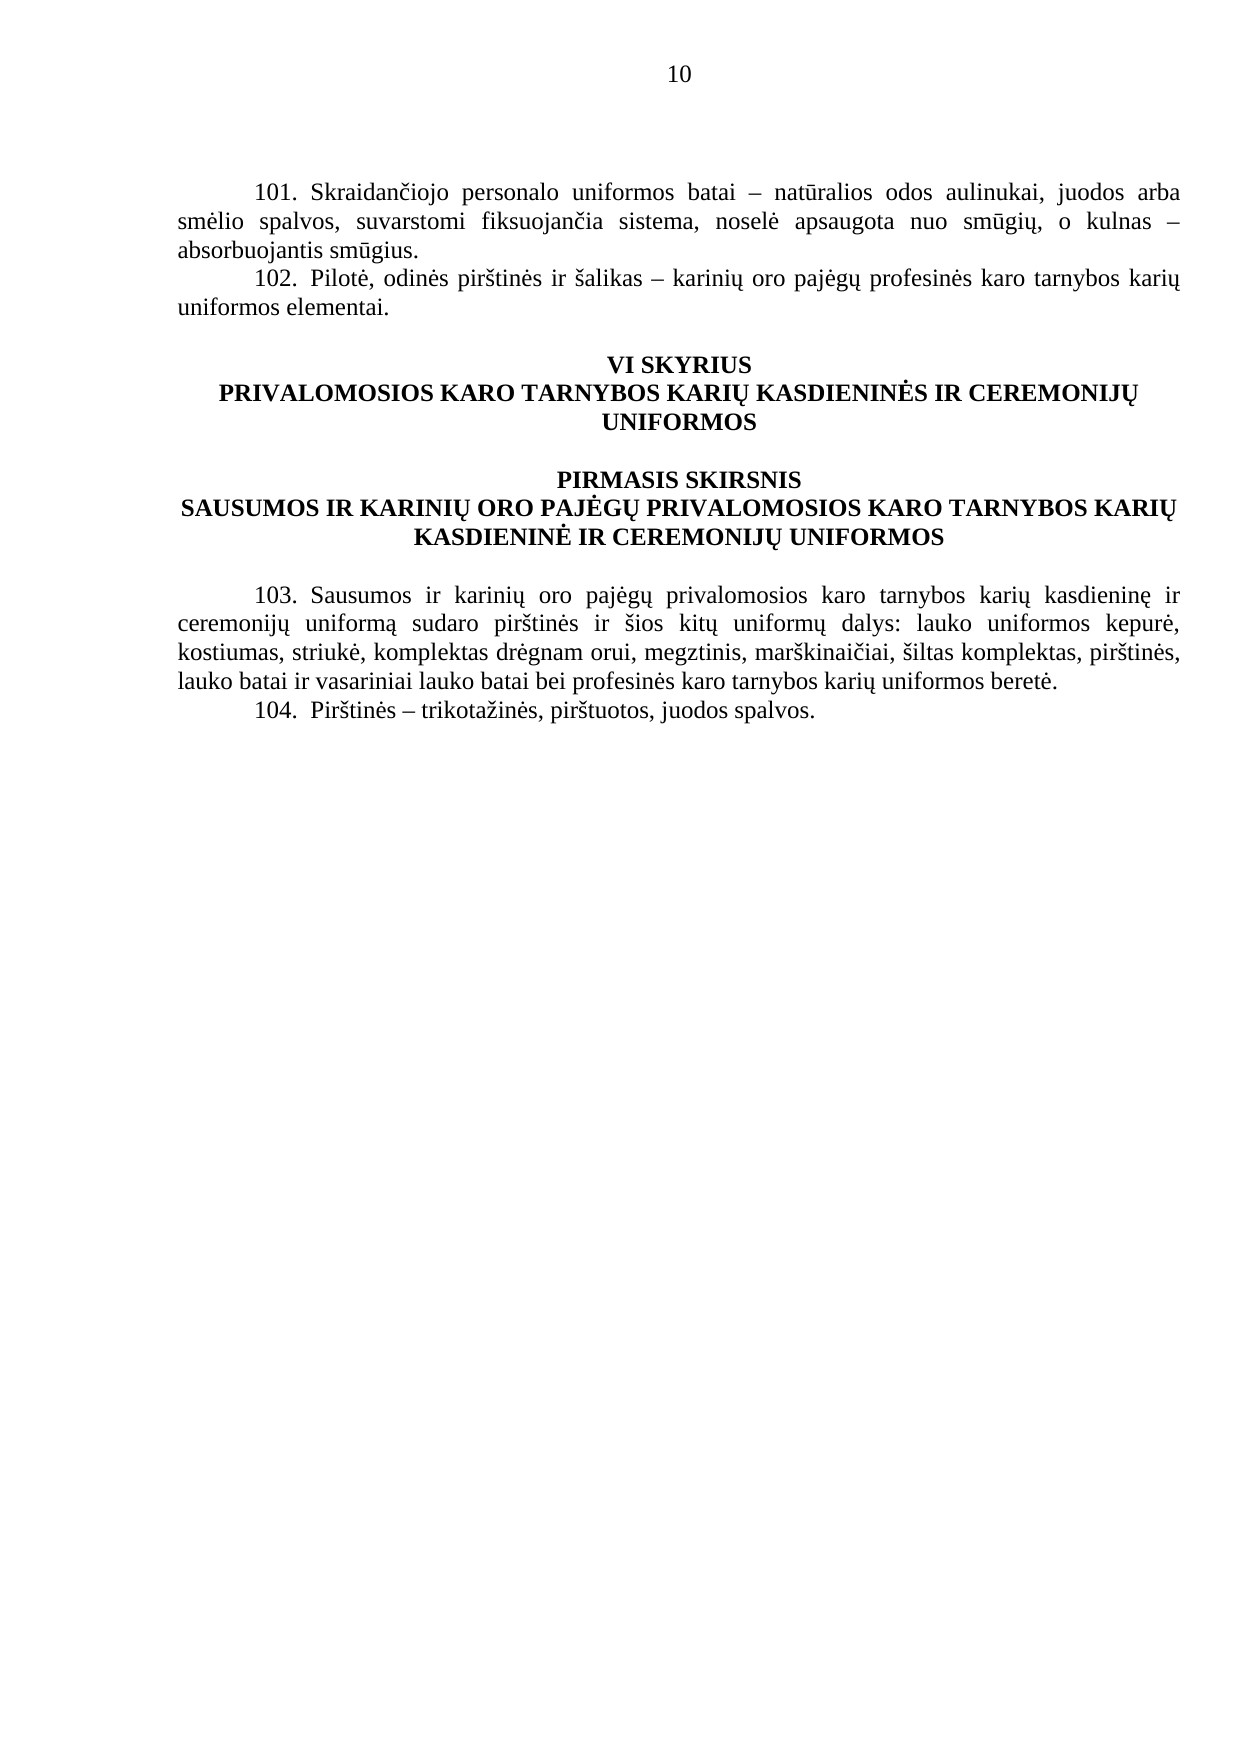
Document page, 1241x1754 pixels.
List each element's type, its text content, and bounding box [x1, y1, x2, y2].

text VI SKYRIUS [177, 350, 1181, 378]
text 101. Skraidančiojo personalo uniformos batai – natūralios odos aulinukai, juodos arba smėlio spalvos, suvarstomi fiksuojančia sistema, noselė apsaugota nuo smūgių, o kulnas – absorbuojantis smūgius. [177, 177, 1181, 263]
text PIRMASIS SKIRSNIS [177, 465, 1181, 493]
text 102. Pilotė, odinės pirštinės ir šalikas – karinių oro pajėgų profesinės karo tarnybos karių uniformos elementai. [177, 263, 1181, 321]
text PRIVALOMOSIOS KARO TARNYBOS KARIŲ KASDIENINĖS IR CEREMONIJŲ UNIFORMOS [177, 378, 1181, 436]
text 104. Pirštinės – trikotažinės, pirštuotos, juodos spalvos. [177, 695, 1181, 723]
text 103. Sausumos ir karinių oro pajėgų privalomosios karo tarnybos karių kasdieninę ir ceremonijų uniformą sudaro pirštinės ir šios kitų uniformų dalys: lauko uniformos kepurė, kostiumas, striukė, komplektas drėgnam orui, megztinis, marškinaičiai, šiltas komplektas, pirštinės, lauko batai ir vasariniai lauko batai bei profesinės karo tarnybos karių uniformos beretė. [177, 580, 1181, 695]
text SAUSUMOS IR KARINIŲ ORO PAJĖGŲ PRIVALOMOSIOS KARO TARNYBOS KARIŲ KASDIENINĖ IR CEREMONIJŲ UNIFORMOS [177, 493, 1181, 551]
